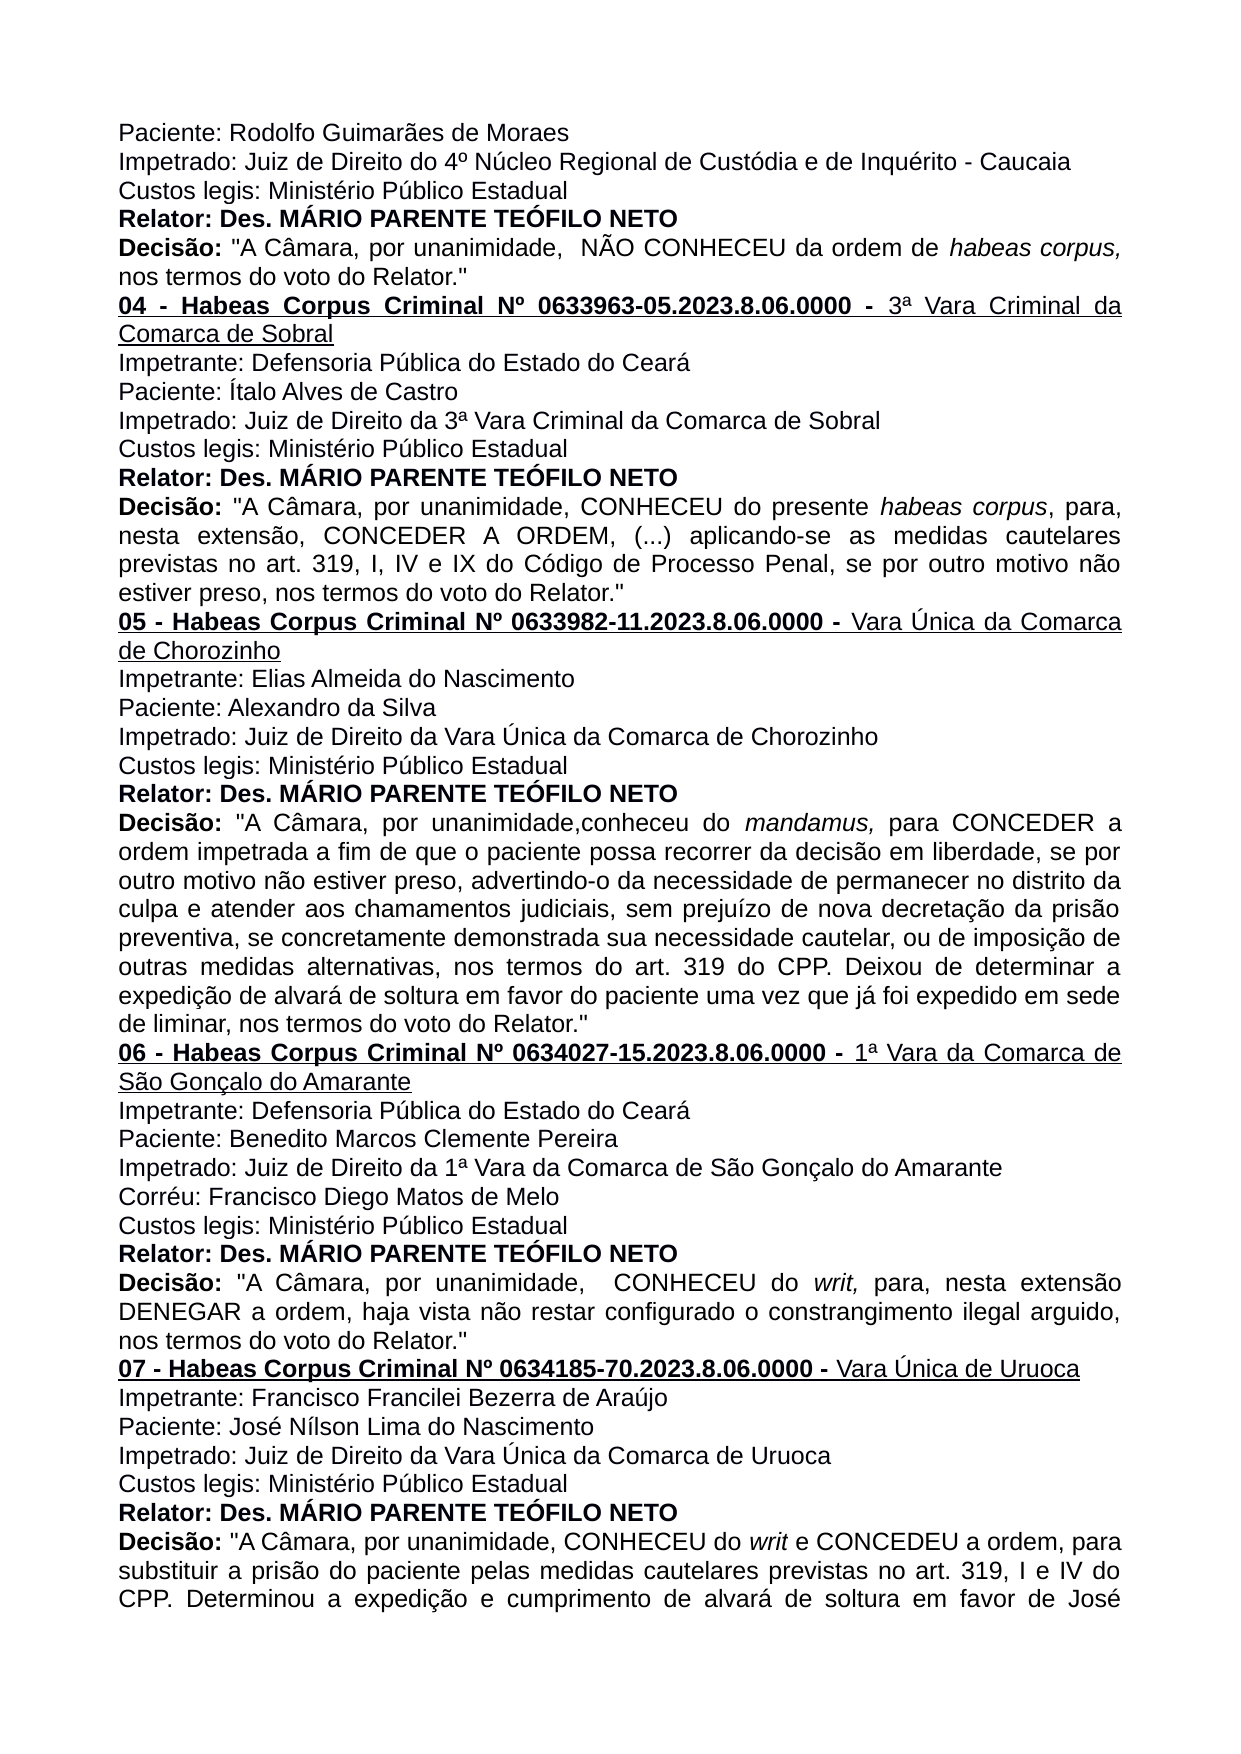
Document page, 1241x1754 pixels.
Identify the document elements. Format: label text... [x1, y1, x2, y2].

text Relator: Des. MÁRIO PARENTE TEÓFILO NETO [118, 204, 1122, 233]
text Custos legis: Ministério Público Estadual [118, 751, 1122, 779]
text Impetrado: Juiz de Direito do 4º Núcleo Regional de Custódia e de Inquérito - Caucaia [118, 147, 1122, 176]
text São Gonçalo do Amarante [118, 1064, 1122, 1096]
text Decisão: "A Câmara, por unanimidade, CONHECEU do presente habeas corpus, para, nesta extensão, CONCEDER A ORDEM, (...) aplicando-se as medidas cautelares previstas no art. 319, I, IV e IX do Código de Processo Penal, se por outro motivo não estiver preso, nos termos do voto do Relator." [118, 492, 1122, 607]
text Relator: Des. MÁRIO PARENTE TEÓFILO NETO [118, 1498, 1122, 1527]
text Paciente: Alexandro da Silva [118, 693, 1122, 722]
text Decisão: "A Câmara, por unanimidade, CONHECEU do writ e CONCEDEU a ordem, para substituir a prisão do paciente pelas medidas cautelares previstas no art. 319, I e IV do CPP. Determinou a expedição e cumprimento de alvará de soltura em favor de José [118, 1527, 1122, 1613]
text Corréu: Francisco Diego Matos de Melo [118, 1182, 1122, 1211]
text Relator: Des. MÁRIO PARENTE TEÓFILO NETO [118, 463, 1122, 492]
text Relator: Des. MÁRIO PARENTE TEÓFILO NETO [118, 1239, 1122, 1268]
text Impetrado: Juiz de Direito da Vara Única da Comarca de Chorozinho [118, 722, 1122, 751]
text Paciente: Ítalo Alves de Castro [118, 377, 1122, 406]
text 05 - Habeas Corpus Criminal Nº 0633982-11.2023.8.06.0000 - Vara Única da Comarca [118, 607, 1122, 632]
text Impetrante: Defensoria Pública do Estado do Ceará [118, 1096, 1122, 1124]
text Paciente: Benedito Marcos Clemente Pereira [118, 1124, 1122, 1153]
text Paciente: Rodolfo Guimarães de Moraes [118, 118, 1122, 147]
text Decisão: "A Câmara, por unanimidade, CONHECEU do writ, para, nesta extensão DENEGAR a ordem, haja vista não restar configurado o constrangimento ilegal arguido, nos termos do voto do Relator." [118, 1268, 1122, 1354]
text Impetrado: Juiz de Direito da 3ª Vara Criminal da Comarca de Sobral [118, 406, 1122, 434]
text Comarca de Sobral [118, 317, 1122, 348]
text 07 - Habeas Corpus Criminal Nº 0634185-70.2023.8.06.0000 - Vara Única de Uruoca [118, 1354, 1122, 1383]
text Custos legis: Ministério Público Estadual [118, 1211, 1122, 1239]
text Impetrante: Elias Almeida do Nascimento [118, 664, 1122, 693]
text 06 - Habeas Corpus Criminal Nº 0634027-15.2023.8.06.0000 - 1ª Vara da Comarca de [118, 1038, 1122, 1063]
text Custos legis: Ministério Público Estadual [118, 176, 1122, 204]
text 04 - Habeas Corpus Criminal Nº 0633963-05.2023.8.06.0000 - 3ª Vara Criminal da [118, 291, 1122, 316]
text Custos legis: Ministério Público Estadual [118, 1469, 1122, 1498]
text Decisão: "A Câmara, por unanimidade, NÃO CONHECEU da ordem de habeas corpus, nos termos do voto do Relator." [118, 233, 1122, 291]
text Paciente: José Nílson Lima do Nascimento [118, 1412, 1122, 1441]
text Decisão: "A Câmara, por unanimidade,conheceu do mandamus, para CONCEDER a ordem impetrada a fim de que o paciente possa recorrer da decisão em liberdade, se por outro motivo não estiver preso, advertindo-o da necessidade de permanecer no distrito da culpa e atender aos chamamentos judiciais, sem prejuízo de nova decretação da prisão preventiva, se concretamente demonstrada sua necessidade cautelar, ou de imposição de outras medidas alternativas, nos termos do art. 319 do CPP. Deixou de determinar a expedição de alvará de soltura em favor do paciente uma vez que já foi expedido em sede de liminar, nos termos do voto do Relator." [118, 808, 1122, 1038]
text Impetrado: Juiz de Direito da Vara Única da Comarca de Uruoca [118, 1441, 1122, 1469]
text Impetrado: Juiz de Direito da 1ª Vara da Comarca de São Gonçalo do Amarante [118, 1153, 1122, 1182]
text Impetrante: Defensoria Pública do Estado do Ceará [118, 348, 1122, 377]
text Impetrante: Francisco Francilei Bezerra de Araújo [118, 1383, 1122, 1412]
text Relator: Des. MÁRIO PARENTE TEÓFILO NETO [118, 779, 1122, 808]
text de Chorozinho [118, 633, 1122, 664]
text Custos legis: Ministério Público Estadual [118, 434, 1122, 463]
